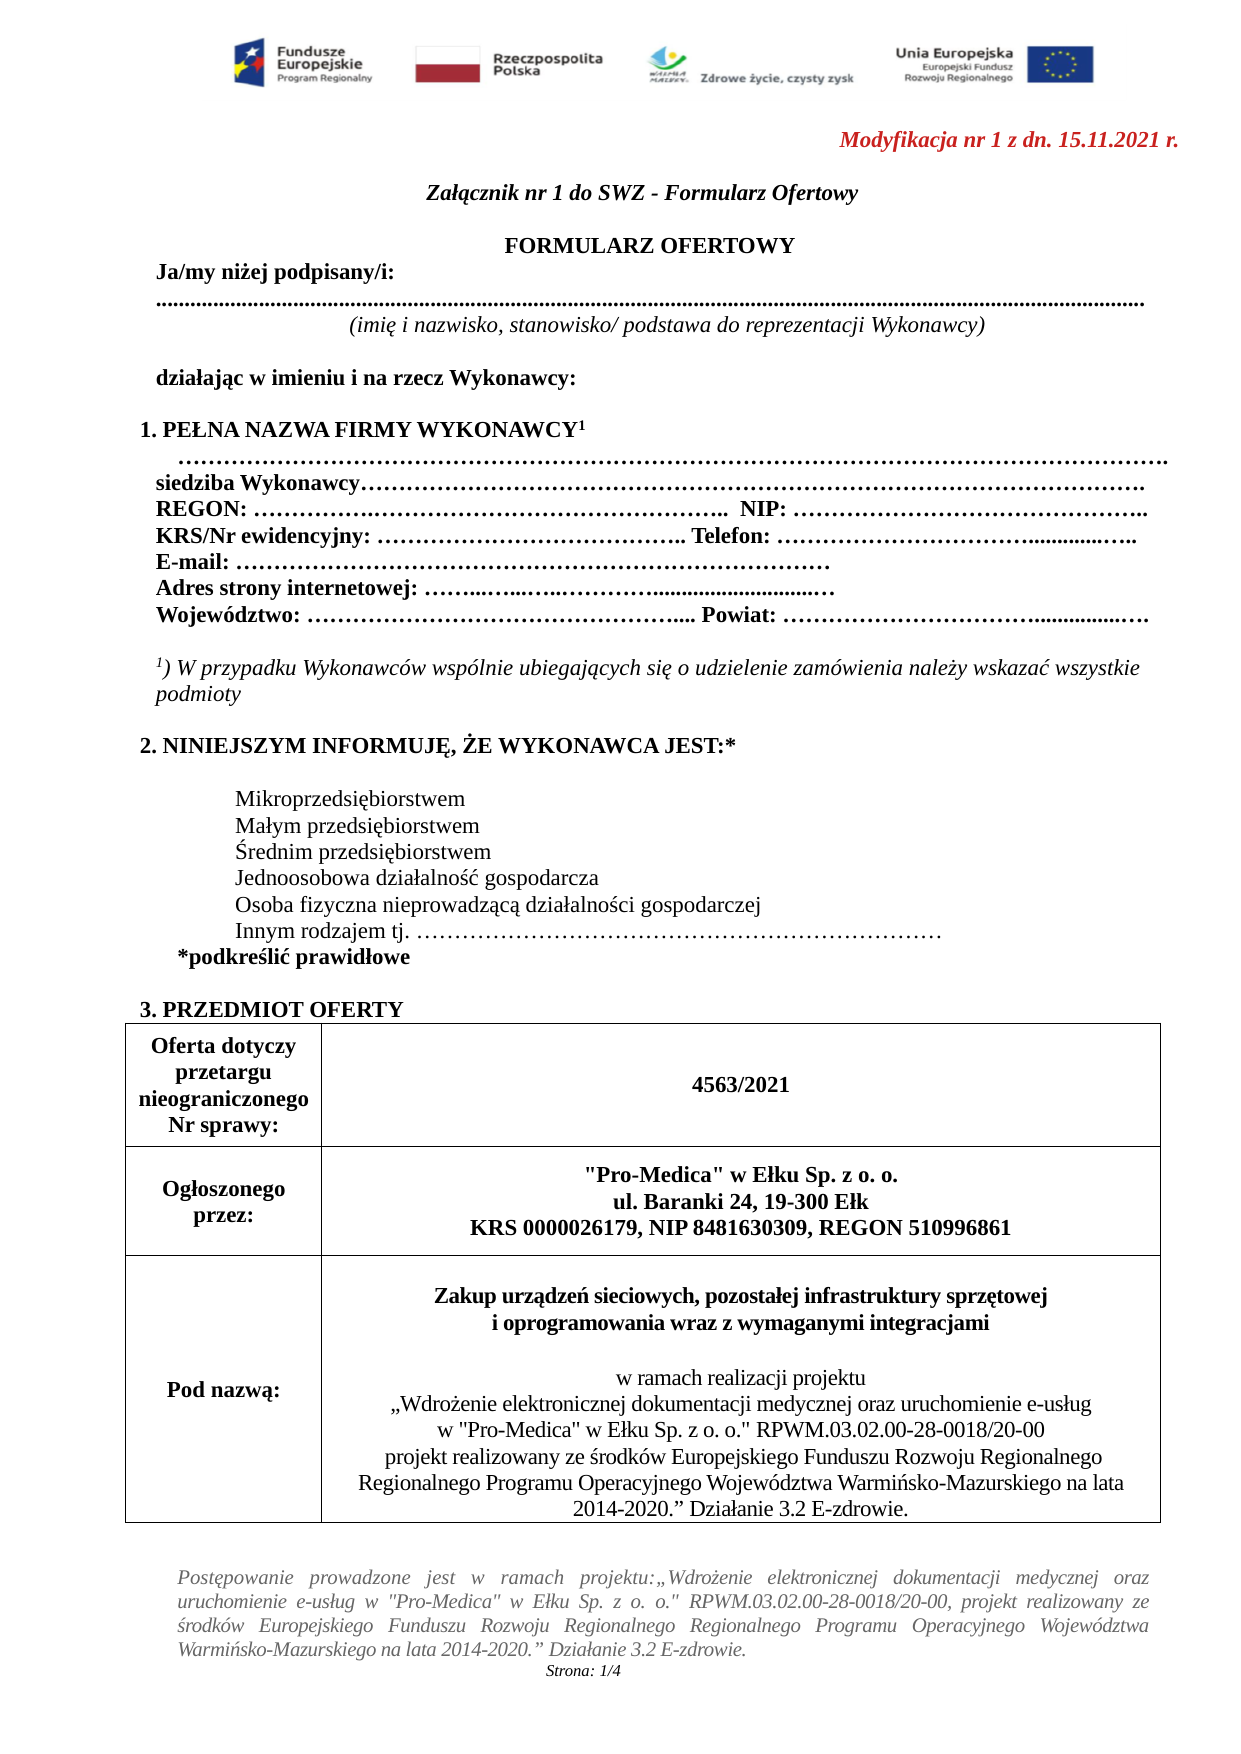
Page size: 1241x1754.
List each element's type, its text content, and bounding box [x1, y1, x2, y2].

list działając w imieniu i na rzecz Wykonawcy: [156, 364, 1181, 390]
table_header 4563/2021 [322, 1024, 1160, 1146]
list (imię i nazwisko, stanowisko/ podstawa do reprezentacji Wykonawcy) [156, 311, 1181, 337]
table_cell Zakup urządzeń sieciowych, pozostałej infrastruktury sprzętowej i oprogramowania wraz z wymaganymi integracjami w ramach realizacji projektu „Wdrożenie elektronicznej dokumentacji medycznej oraz uruchomienie e-usług w "Pro-Medica" w Ełku Sp. z o. o." RPWM.03.02.00-28-0018/20-00 projekt realizowany ze środków Europejskiego Funduszu Rozwoju Regionalnego Regionalnego Programu Operacyjnego Województwa Warmińsko-Mazurskiego na lata 2014-2020.” Działanie 3.2 E-zdrowie. [322, 1256, 1160, 1522]
list Województwo: ………………………………………….... Powiat: ……………………………...............…. [156, 601, 1181, 627]
text Modyfikacja nr 1 z dn. 15.11.2021 r. [118, 74, 1181, 153]
list NINIEJSZYM INFORMUJĘ, ŻE WYKONAWCA JEST:* [139, 733, 1181, 759]
list Innym rodzajem tj. …………………………………………………………… [156, 917, 1181, 943]
picture [202, 24, 1127, 101]
list Jednoosobowa działalność gospodarcza [156, 864, 1181, 891]
text *podkreślić prawidłowe [177, 943, 1181, 970]
list Średnim przedsiębiorstwem [156, 838, 1181, 864]
table_cell Pod nazwą: [126, 1256, 321, 1522]
list Osoba fizyczna nieprowadzącą działalności gospodarczej [156, 891, 1181, 917]
subtitle FORMULARZ OFERTOWY [118, 206, 1181, 258]
list siedziba Wykonawcy…………………………………………………………………………………………. [156, 469, 1181, 495]
list PRZEDMIOT OFERTY [139, 996, 1181, 1022]
text Załącznik nr 1 do SWZ - Formularz Ofertowy [118, 179, 1181, 206]
table_header Oferta dotyczy przetargu nieograniczonego Nr sprawy: [126, 1024, 321, 1146]
list Małym przedsiębiorstwem [156, 812, 1181, 838]
list Ja/my niżej podpisany/i: [156, 258, 1181, 284]
list Mikroprzedsiębiorstwem [156, 785, 1181, 812]
table_cell "Pro-Medica" w Ełku Sp. z o. o. ul. Baranki 24, 19-300 Ełk KRS 0000026179, NIP 8481630309, REGON 510996861 [322, 1147, 1160, 1255]
list KRS/Nr ewidencyjny: ………………………………….. Telefon: …………………………….............….. [156, 522, 1181, 548]
table_cell Ogłoszonego przez: [126, 1147, 321, 1255]
list REGON: …………….……………………………………….. NIP: ……………………………………….. [156, 495, 1181, 522]
list ............................................................................................................................................................................. [156, 284, 1181, 311]
list 1) W przypadku Wykonawców wspólnie ubiegających się o udzielenie zamówienia należy wskazać wszystkie podmioty [156, 653, 1181, 706]
list PEŁNA NAZWA FIRMY WYKONAWCY1 …………………………………………………………………………………………………………………. [139, 416, 1181, 469]
list E-mail: …………………………………………………………………… [156, 548, 1181, 574]
list Adres strony internetowej: ……...…...…..…………............................… [156, 574, 1181, 601]
